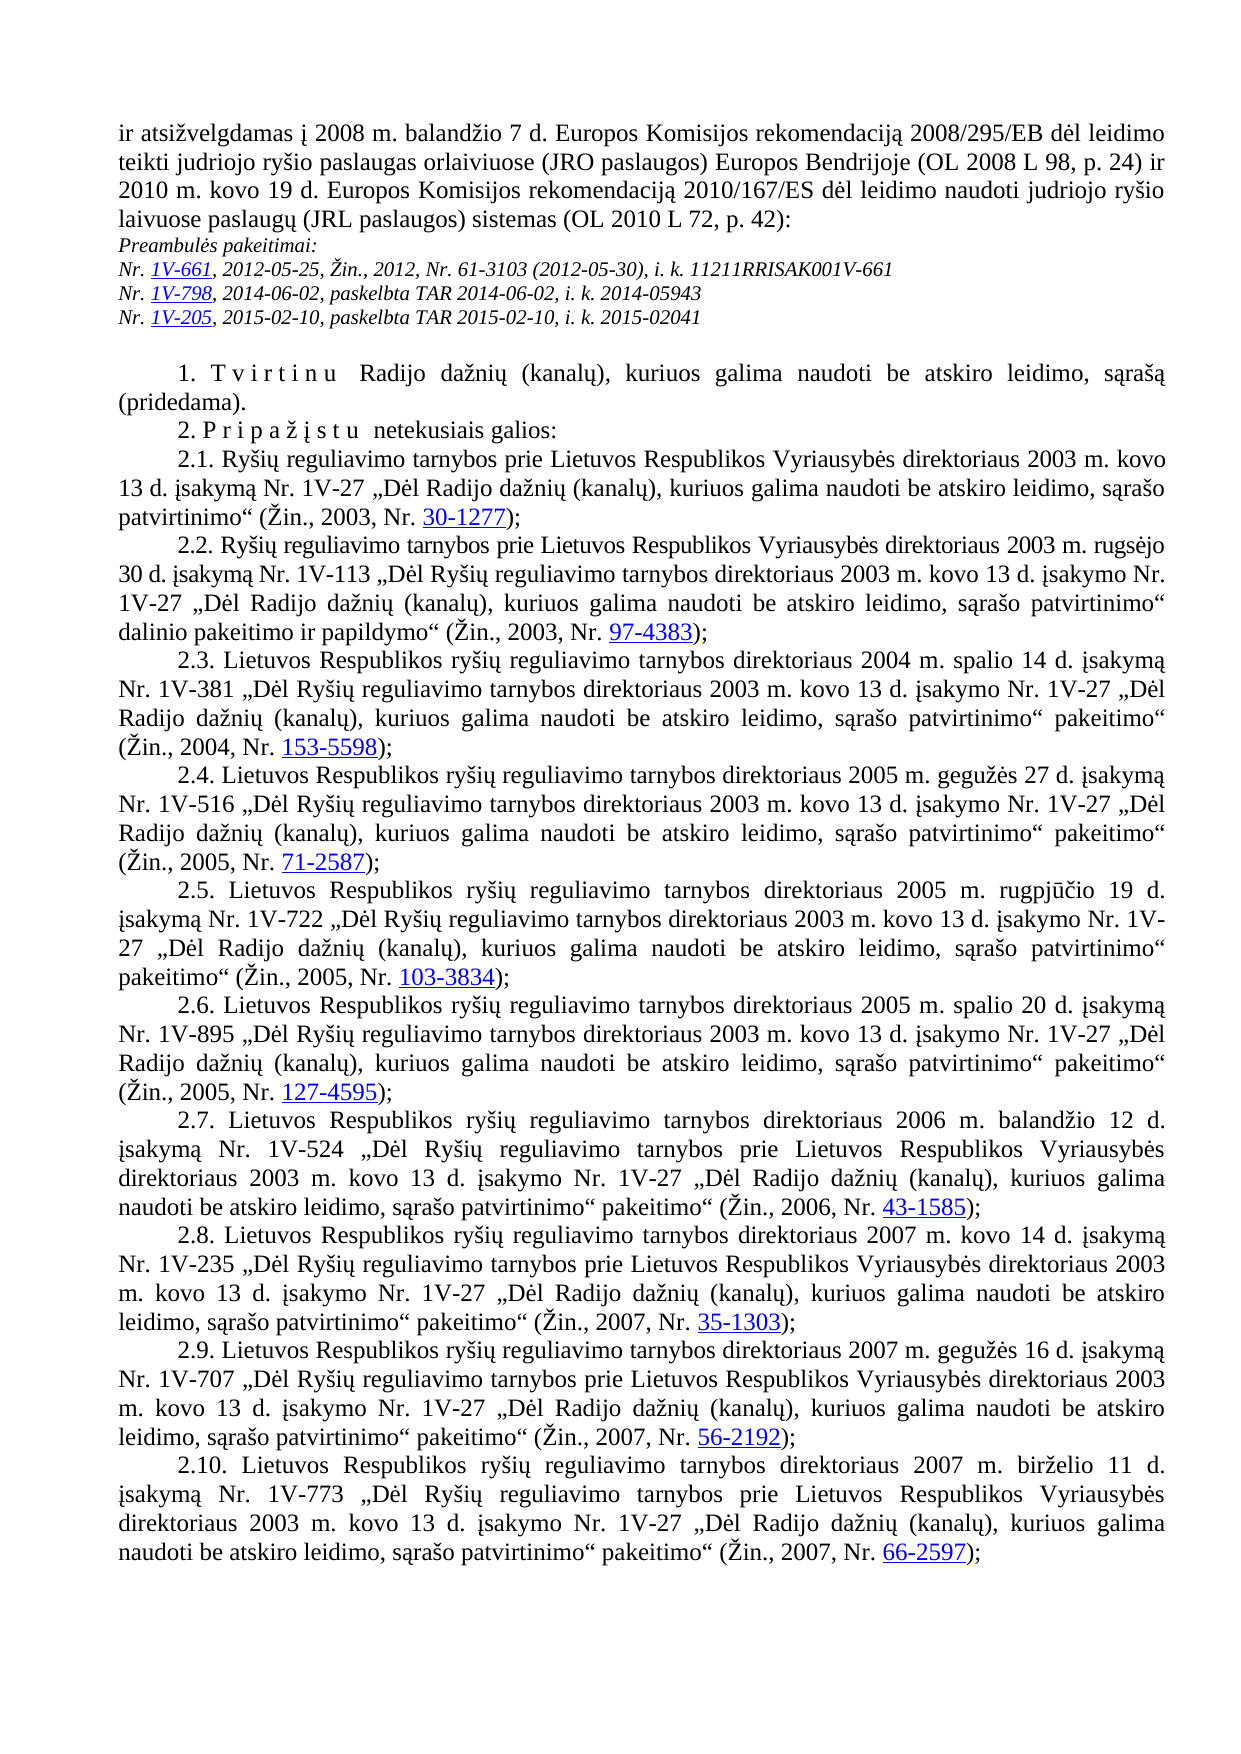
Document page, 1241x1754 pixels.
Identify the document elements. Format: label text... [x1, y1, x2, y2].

text Nr. 1V-798, 2014-06-02, paskelbta TAR 2014-06-02, i. k. 2014-05943 [118, 281, 1166, 305]
text Nr. 1V-205, 2015-02-10, paskelbta TAR 2015-02-10, i. k. 2015-02041 [118, 305, 1166, 329]
text 2.1. Ryšių reguliavimo tarnybos prie Lietuvos Respublikos Vyriausybės direktoriaus 2003 m. kovo 13 d. įsakymą Nr. 1V-27 „Dėl Radijo dažnių (kanalų), kuriuos galima naudoti be atskiro leidimo, sąrašo patvirtinimo“ (Žin., 2003, Nr. 30-1277); [118, 444, 1166, 531]
text 2.7. Lietuvos Respublikos ryšių reguliavimo tarnybos direktoriaus 2006 m. balandžio 12 d. įsakymą Nr. 1V-524 „Dėl Ryšių reguliavimo tarnybos prie Lietuvos Respublikos Vyriausybės direktoriaus 2003 m. kovo 13 d. įsakymo Nr. 1V-27 „Dėl Radijo dažnių (kanalų), kuriuos galima naudoti be atskiro leidimo, sąrašo patvirtinimo“ pakeitimo“ (Žin., 2006, Nr. 43-1585); [118, 1106, 1166, 1221]
text 2.3. Lietuvos Respublikos ryšių reguliavimo tarnybos direktoriaus 2004 m. spalio 14 d. įsakymą Nr. 1V-381 „Dėl Ryšių reguliavimo tarnybos direktoriaus 2003 m. kovo 13 d. įsakymo Nr. 1V-27 „Dėl Radijo dažnių (kanalų), kuriuos galima naudoti be atskiro leidimo, sąrašo patvirtinimo“ pakeitimo“ (Žin., 2004, Nr. 153-5598); [118, 646, 1166, 761]
text Nr. 1V-661, 2012-05-25, Žin., 2012, Nr. 61-3103 (2012-05-30), i. k. 11211RRISAK001V-661 [118, 257, 1166, 281]
text 2.9. Lietuvos Respublikos ryšių reguliavimo tarnybos direktoriaus 2007 m. gegužės 16 d. įsakymą Nr. 1V-707 „Dėl Ryšių reguliavimo tarnybos prie Lietuvos Respublikos Vyriausybės direktoriaus 2003 m. kovo 13 d. įsakymo Nr. 1V-27 „Dėl Radijo dažnių (kanalų), kuriuos galima naudoti be atskiro leidimo, sąrašo patvirtinimo“ pakeitimo“ (Žin., 2007, Nr. 56-2192); [118, 1336, 1166, 1451]
text 2.6. Lietuvos Respublikos ryšių reguliavimo tarnybos direktoriaus 2005 m. spalio 20 d. įsakymą Nr. 1V-895 „Dėl Ryšių reguliavimo tarnybos direktoriaus 2003 m. kovo 13 d. įsakymo Nr. 1V-27 „Dėl Radijo dažnių (kanalų), kuriuos galima naudoti be atskiro leidimo, sąrašo patvirtinimo“ pakeitimo“ (Žin., 2005, Nr. 127-4595); [118, 991, 1166, 1106]
text 2.5. Lietuvos Respublikos ryšių reguliavimo tarnybos direktoriaus 2005 m. rugpjūčio 19 d. įsakymą Nr. 1V-722 „Dėl Ryšių reguliavimo tarnybos direktoriaus 2003 m. kovo 13 d. įsakymo Nr. 1V-27 „Dėl Radijo dažnių (kanalų), kuriuos galima naudoti be atskiro leidimo, sąrašo patvirtinimo“ pakeitimo“ (Žin., 2005, Nr. 103-3834); [118, 876, 1166, 991]
text 2.8. Lietuvos Respublikos ryšių reguliavimo tarnybos direktoriaus 2007 m. kovo 14 d. įsakymą Nr. 1V-235 „Dėl Ryšių reguliavimo tarnybos prie Lietuvos Respublikos Vyriausybės direktoriaus 2003 m. kovo 13 d. įsakymo Nr. 1V-27 „Dėl Radijo dažnių (kanalų), kuriuos galima naudoti be atskiro leidimo, sąrašo patvirtinimo“ pakeitimo“ (Žin., 2007, Nr. 35-1303); [118, 1221, 1166, 1336]
text 2.10. Lietuvos Respublikos ryšių reguliavimo tarnybos direktoriaus 2007 m. birželio 11 d. įsakymą Nr. 1V-773 „Dėl Ryšių reguliavimo tarnybos prie Lietuvos Respublikos Vyriausybės direktoriaus 2003 m. kovo 13 d. įsakymo Nr. 1V-27 „Dėl Radijo dažnių (kanalų), kuriuos galima naudoti be atskiro leidimo, sąrašo patvirtinimo“ pakeitimo“ (Žin., 2007, Nr. 66-2597); [118, 1451, 1166, 1566]
text Preambulės pakeitimai: [118, 233, 1166, 257]
text 1. Tvirtinu Radijo dažnių (kanalų), kuriuos galima naudoti be atskiro leidimo, sąrašą (pridedama). [118, 358, 1166, 416]
text 2.2. Ryšių reguliavimo tarnybos prie Lietuvos Respublikos Vyriausybės direktoriaus 2003 m. rugsėjo 30 d. įsakymą Nr. 1V-113 „Dėl Ryšių reguliavimo tarnybos direktoriaus 2003 m. kovo 13 d. įsakymo Nr. 1V-27 „Dėl Radijo dažnių (kanalų), kuriuos galima naudoti be atskiro leidimo, sąrašo patvirtinimo“ dalinio pakeitimo ir papildymo“ (Žin., 2003, Nr. 97-4383); [118, 531, 1166, 646]
text ir atsižvelgdamas į 2008 m. balandžio 7 d. Europos Komisijos rekomendaciją 2008/295/EB dėl leidimo teikti judriojo ryšio paslaugas orlaiviuose (JRO paslaugos) Europos Bendrijoje (OL 2008 L 98, p. 24) ir 2010 m. kovo 19 d. Europos Komisijos rekomendaciją 2010/167/ES dėl leidimo naudoti judriojo ryšio laivuose paslaugų (JRL paslaugos) sistemas (OL 2010 L 72, p. 42): [118, 118, 1166, 233]
text 2.4. Lietuvos Respublikos ryšių reguliavimo tarnybos direktoriaus 2005 m. gegužės 27 d. įsakymą Nr. 1V-516 „Dėl Ryšių reguliavimo tarnybos direktoriaus 2003 m. kovo 13 d. įsakymo Nr. 1V-27 „Dėl Radijo dažnių (kanalų), kuriuos galima naudoti be atskiro leidimo, sąrašo patvirtinimo“ pakeitimo“ (Žin., 2005, Nr. 71-2587); [118, 761, 1166, 876]
text 2. Pripažįstu netekusiais galios: [118, 416, 1166, 444]
